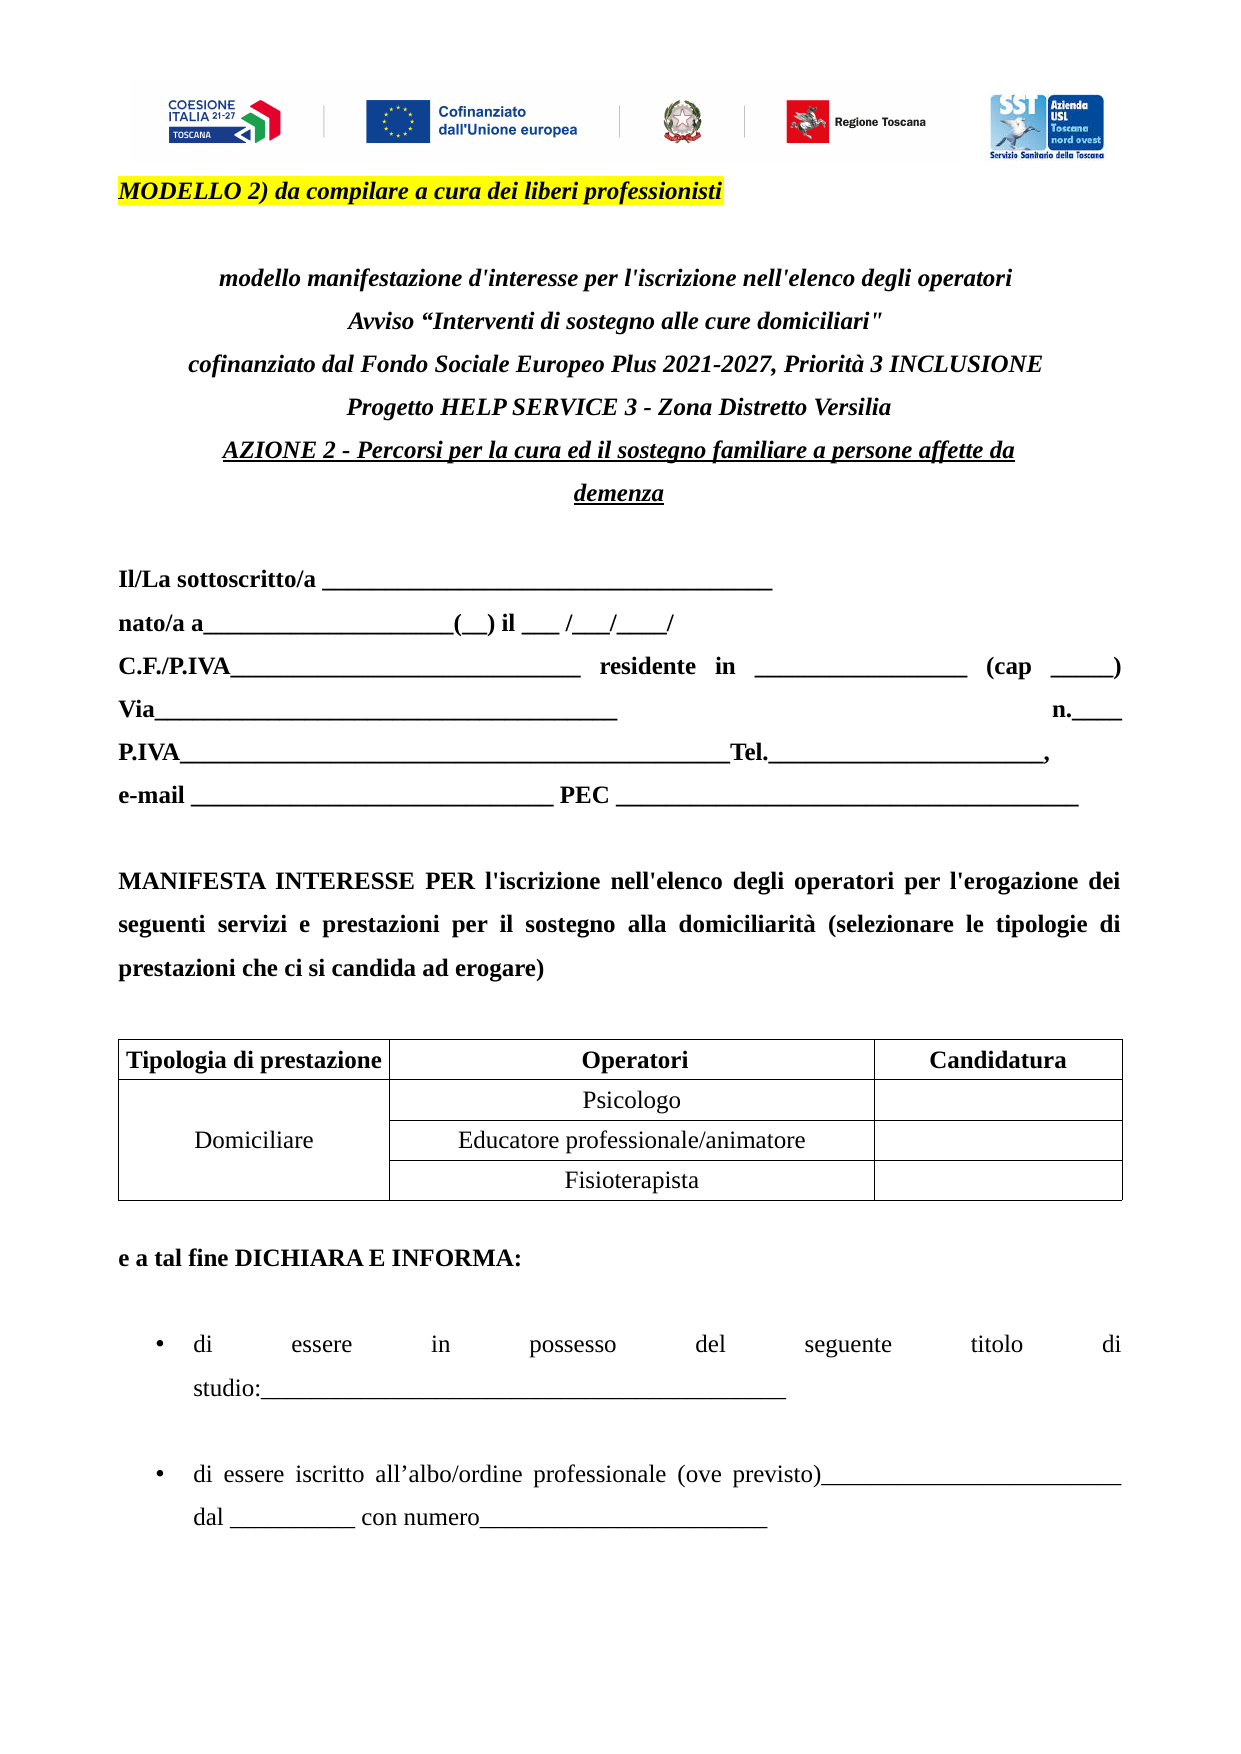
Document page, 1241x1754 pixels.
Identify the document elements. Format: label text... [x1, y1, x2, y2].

table_header Operatori [390, 1040, 874, 1079]
table_cell [875, 1080, 1122, 1119]
text modello manifestazione d'interesse per l'iscrizione nell'elenco degli operatori [118, 263, 1122, 291]
text C.F./P.IVA____________________________ residente in _________________ (cap _____) Via_____________________________________ n.____ P.IVA____________________________________________Tel.______________________, [118, 651, 1122, 766]
table_cell [875, 1121, 1122, 1160]
table_cell Educatore professionale/animatore [390, 1121, 874, 1160]
table_header Candidatura [875, 1040, 1122, 1079]
text Avviso “Interventi di sostegno alle cure domiciliari" [118, 306, 1122, 334]
text nato/a a____________________(__) il ___ /___/____/ [118, 608, 1122, 636]
picture [985, 90, 1108, 161]
picture [132, 80, 960, 163]
text AZIONE 2 - Percorsi per la cura ed il sostegno familiare a persone affette da [118, 435, 1122, 464]
text MANIFESTA INTERESSE PER l'iscrizione nell'elenco degli operatori per l'erogazione dei seguenti servizi e prestazioni per il sostegno alla domiciliarità (selezionare le tipologie di prestazioni che ci si candida ad erogare) [118, 866, 1122, 981]
table_cell Fisioterapista [390, 1161, 874, 1200]
text Progetto HELP SERVICE 3 - Zona Distretto Versilia [118, 392, 1122, 421]
text cofinanziato dal Fondo Sociale Europeo Plus 2021-2027, Priorità 3 INCLUSIONE [118, 349, 1122, 378]
text demenza [118, 478, 1122, 507]
table_cell Psicologo [390, 1080, 874, 1119]
text Il/La sottoscritto/a ____________________________________ [118, 564, 1122, 593]
list di essere iscritto all’albo/ordine professionale (ove previsto)________________________ dal __________ con numero_______________________ [156, 1459, 1122, 1531]
text e a tal fine DICHIARA E INFORMA: [118, 1243, 1122, 1272]
text MODELLO 2) da compilare a cura dei liberi professionisti [118, 176, 1122, 205]
table_cell Domiciliare [119, 1080, 389, 1200]
table_header Tipologia di prestazione [119, 1040, 389, 1079]
text e-mail _____________________________ PEC _____________________________________ [118, 780, 1122, 809]
table_cell [875, 1161, 1122, 1200]
list di essere in possesso del seguente titolo di studio:__________________________________________ [156, 1329, 1122, 1401]
